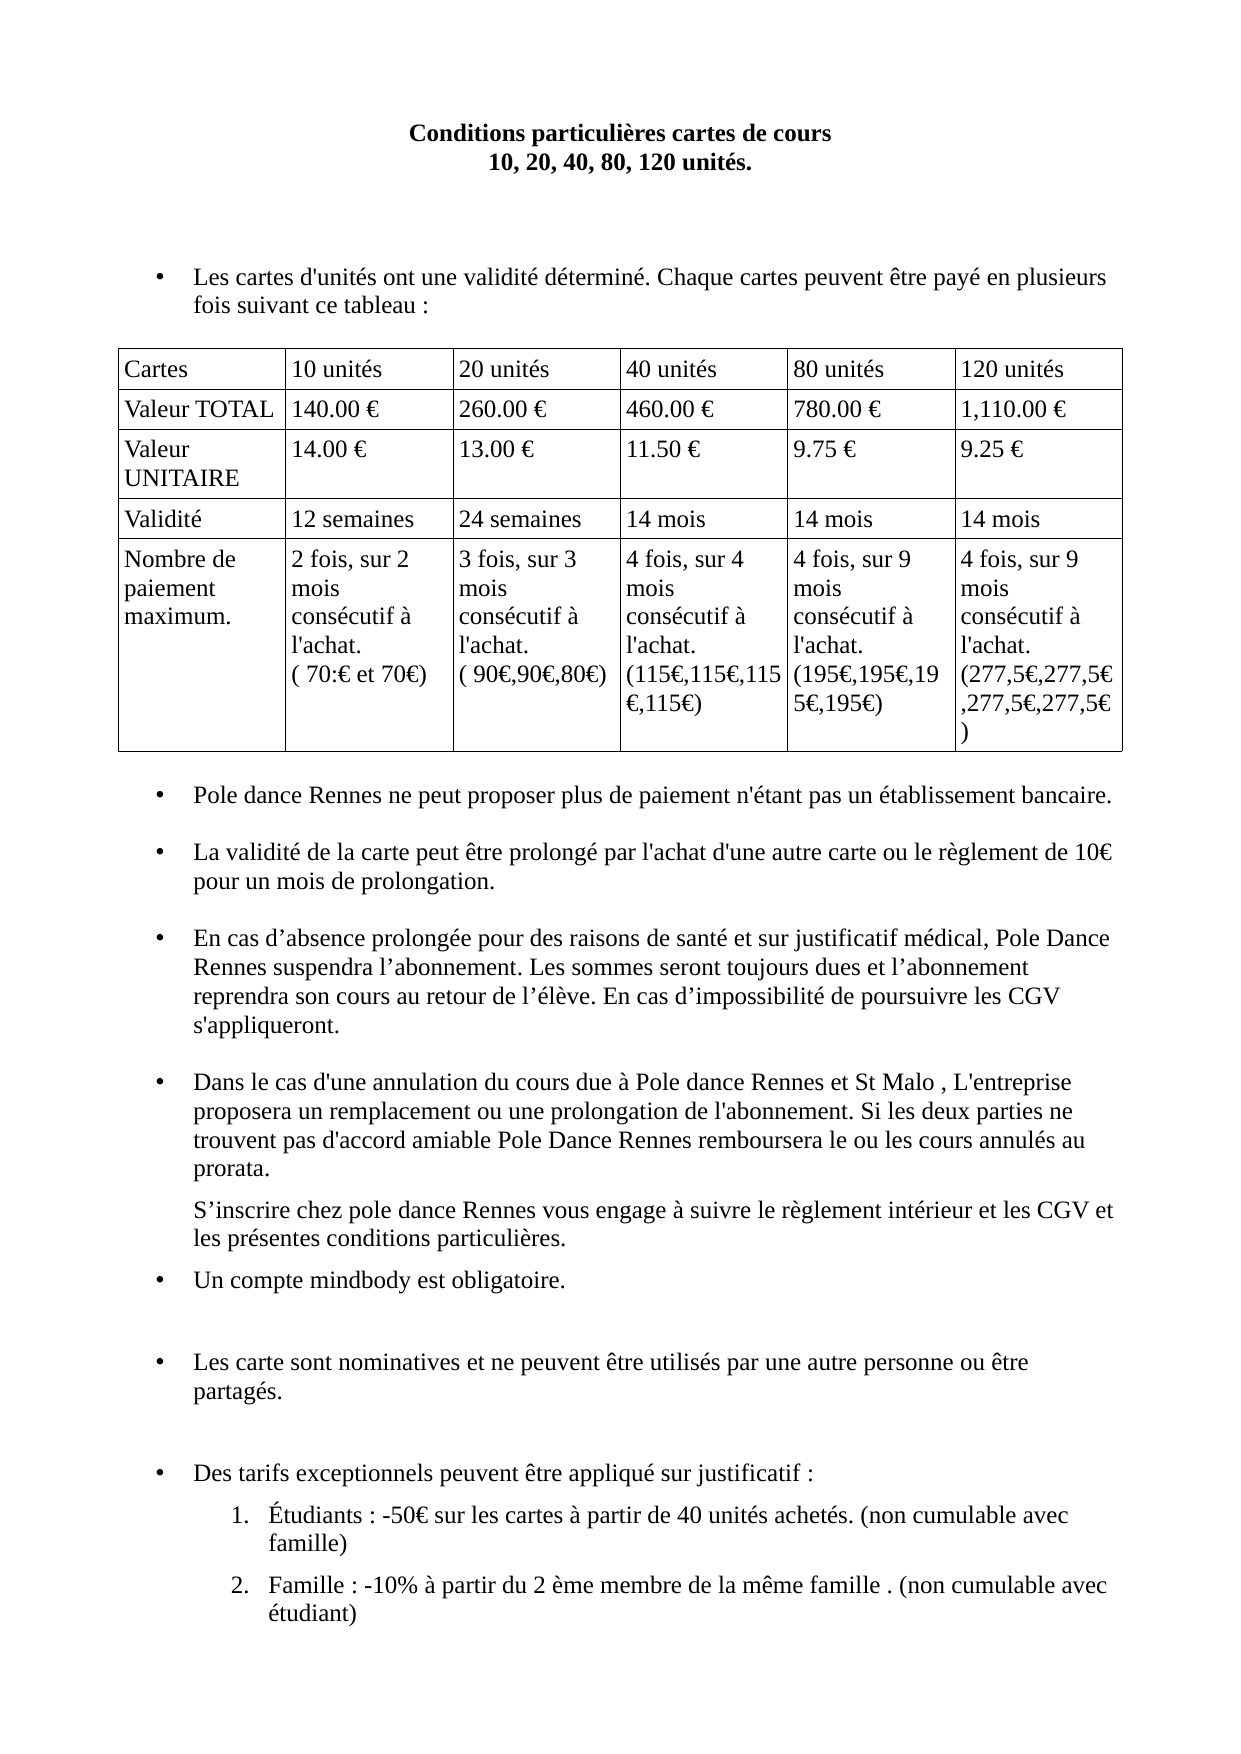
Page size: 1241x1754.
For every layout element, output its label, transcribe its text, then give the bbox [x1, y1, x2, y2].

table_cell 260,00 € [454, 390, 620, 429]
table_cell 9,25 € [956, 430, 1122, 498]
table_header 40 unités [621, 349, 787, 388]
list La validité de la carte peut être prolongé par l'achat d'une autre carte ou le règlement de 10€ pour un mois de prolongation. [156, 837, 1122, 895]
table_cell 24 semaines [454, 499, 620, 538]
table_cell 9,75 € [788, 430, 955, 498]
table_cell 14 mois [621, 499, 787, 538]
table_cell Valeur UNITAIRE [119, 430, 285, 498]
table_cell 11,50 € [621, 430, 787, 498]
table_cell 14 mois [956, 499, 1122, 538]
table_cell 140,00 € [286, 390, 453, 429]
table_header 80 unités [788, 349, 955, 388]
table_header 10 unités [286, 349, 453, 388]
list Pole dance Rennes ne peut proposer plus de paiement n'étant pas un établissement bancaire. [156, 780, 1122, 808]
table_header Cartes [119, 349, 285, 388]
table_cell Nombre de paiement maximum. [119, 539, 285, 751]
text Conditions particulières cartes de cours [118, 118, 1122, 147]
table_cell 460,00 € [621, 390, 787, 429]
table_cell 780,00 € [788, 390, 955, 429]
table_cell Valeur TOTAL [119, 390, 285, 429]
table_cell 3 fois, sur 3 mois consécutif à l'achat. ( 90€,90€,80€) [454, 539, 620, 751]
list S’inscrire chez pole dance Rennes vous engage à suivre le règlement intérieur et les CGV et les présentes conditions particulières. [156, 1195, 1122, 1252]
table_header 20 unités [454, 349, 620, 388]
list Des tarifs exceptionnels peuvent être appliqué sur justificatif : [156, 1458, 1122, 1487]
table_cell 2 fois, sur 2 mois consécutif à l'achat. ( 70:€ et 70€) [286, 539, 453, 751]
list En cas d’absence prolongée pour des raisons de santé et sur justificatif médical, Pole Dance Rennes suspendra l’abonnement. Les sommes seront toujours dues et l’abonnement reprendra son cours au retour de l’élève. En cas d’impossibilité de poursuivre les CGV s'appliqueront. [156, 923, 1122, 1038]
table_cell 1 110,00 € [956, 390, 1122, 429]
table_cell Validité [119, 499, 285, 538]
list Un compte mindbody est obligatoire. [156, 1265, 1122, 1293]
list Dans le cas d'une annulation du cours due à Pole dance Rennes et St Malo , L'entreprise proposera un remplacement ou une prolongation de l'abonnement. Si les deux parties ne trouvent pas d'accord amiable Pole Dance Rennes remboursera le ou les cours annulés au prorata. [156, 1067, 1122, 1182]
table_cell 4 fois, sur 9 mois consécutif à l'achat. (195€,195€,195€,195€) [788, 539, 955, 751]
table_cell 14,00 € [286, 430, 453, 498]
table_header 120 unités [956, 349, 1122, 388]
table_cell 14 mois [788, 499, 955, 538]
list Les cartes d'unités ont une validité déterminé. Chaque cartes peuvent être payé en plusieurs fois suivant ce tableau : [156, 262, 1122, 319]
text 10, 20, 40, 80, 120 unités. [118, 147, 1122, 176]
table_cell 12 semaines [286, 499, 453, 538]
table_cell 13,00 € [454, 430, 620, 498]
list Étudiants : -50€ sur les cartes à partir de 40 unités achetés. (non cumulable avec famille) [231, 1500, 1122, 1557]
list Les carte sont nominatives et ne peuvent être utilisés par une autre personne ou être partagés. [156, 1347, 1122, 1405]
table_cell 4 fois, sur 4 mois consécutif à l'achat. (115€,115€,115€,115€) [621, 539, 787, 751]
table_cell 4 fois, sur 9 mois consécutif à l'achat. (277,5€,277,5€,277,5€,277,5€) [956, 539, 1122, 751]
list Famille : -10% à partir du 2 ème membre de la même famille . (non cumulable avec étudiant) [231, 1570, 1122, 1627]
